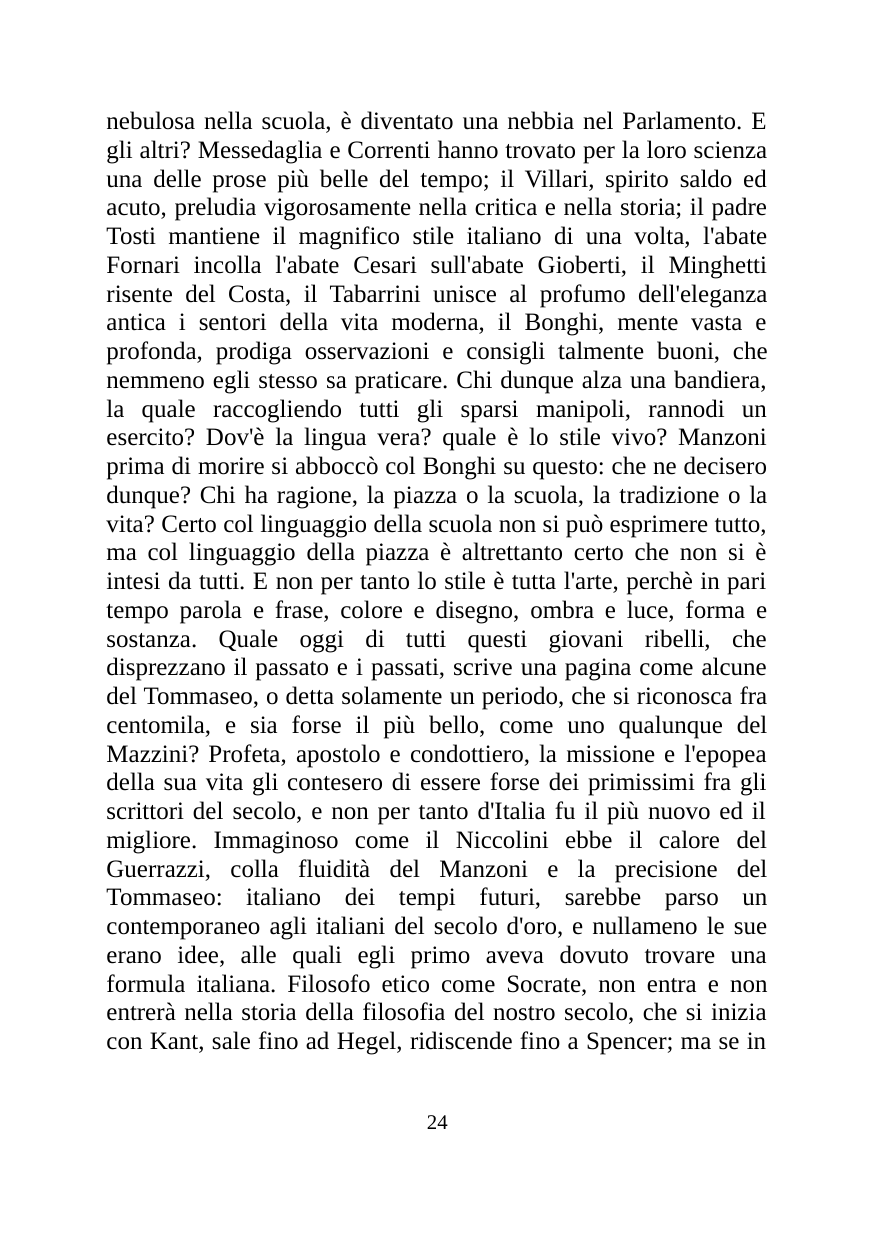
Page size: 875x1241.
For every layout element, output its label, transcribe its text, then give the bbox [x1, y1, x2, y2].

text nebulosa nella scuola, è diventato una nebbia nel Parlamento. E gli altri? Messedaglia e Correnti hanno trovato per la loro scienza una delle prose più belle del tempo; il Villari, spirito saldo ed acuto, preludia vigorosamente nella critica e nella storia; il padre Tosti mantiene il magnifico stile italiano di una volta, l'abate Fornari incolla l'abate Cesari sull'abate Gioberti, il Minghetti risente del Costa, il Tabarrini unisce al profumo dell'eleganza antica i sentori della vita moderna, il Bonghi, mente vasta e profonda, prodiga osservazioni e consigli talmente buoni, che nemmeno egli stesso sa praticare. Chi dunque alza una bandiera, la quale raccogliendo tutti gli sparsi manipoli, rannodi un esercito? Dov'è la lingua vera? quale è lo stile vivo? Manzoni prima di morire si abboccò col Bonghi su questo: che ne decisero dunque? Chi ha ragione, la piazza o la scuola, la tradizione o la vita? Certo col linguaggio della scuola non si può esprimere tutto, ma col linguaggio della piazza è altrettanto certo che non si è intesi da tutti. E non per tanto lo stile è tutta l'arte, perchè in pari tempo parola e frase, colore e disegno, ombra e luce, forma e sostanza. Quale oggi di tutti questi giovani ribelli, che disprezzano il passato e i passati, scrive una pagina come alcune del Tommaseo, o detta solamente un periodo, che si riconosca fra centomila, e sia forse il più bello, come uno qualunque del Mazzini? Profeta, apostolo e condottiero, la missione e l'epopea della sua vita gli contesero di essere forse dei primissimi fra gli scrittori del secolo, e non per tanto d'Italia fu il più nuovo ed il migliore. Immaginoso come il Niccolini ebbe il calore del Guerrazzi, colla fluidità del Manzoni e la precisione del Tommaseo: italiano dei tempi futuri, sarebbe parso un contemporaneo agli italiani del secolo d'oro, e nullameno le sue erano idee, alle quali egli primo aveva dovuto trovare una formula italiana. Filosofo etico come Socrate, non entra e non entrerà nella storia della filosofia del nostro secolo, che si inizia con Kant, sale fino ad Hegel, ridiscende fino a Spencer; ma se in [106, 106, 768, 1055]
